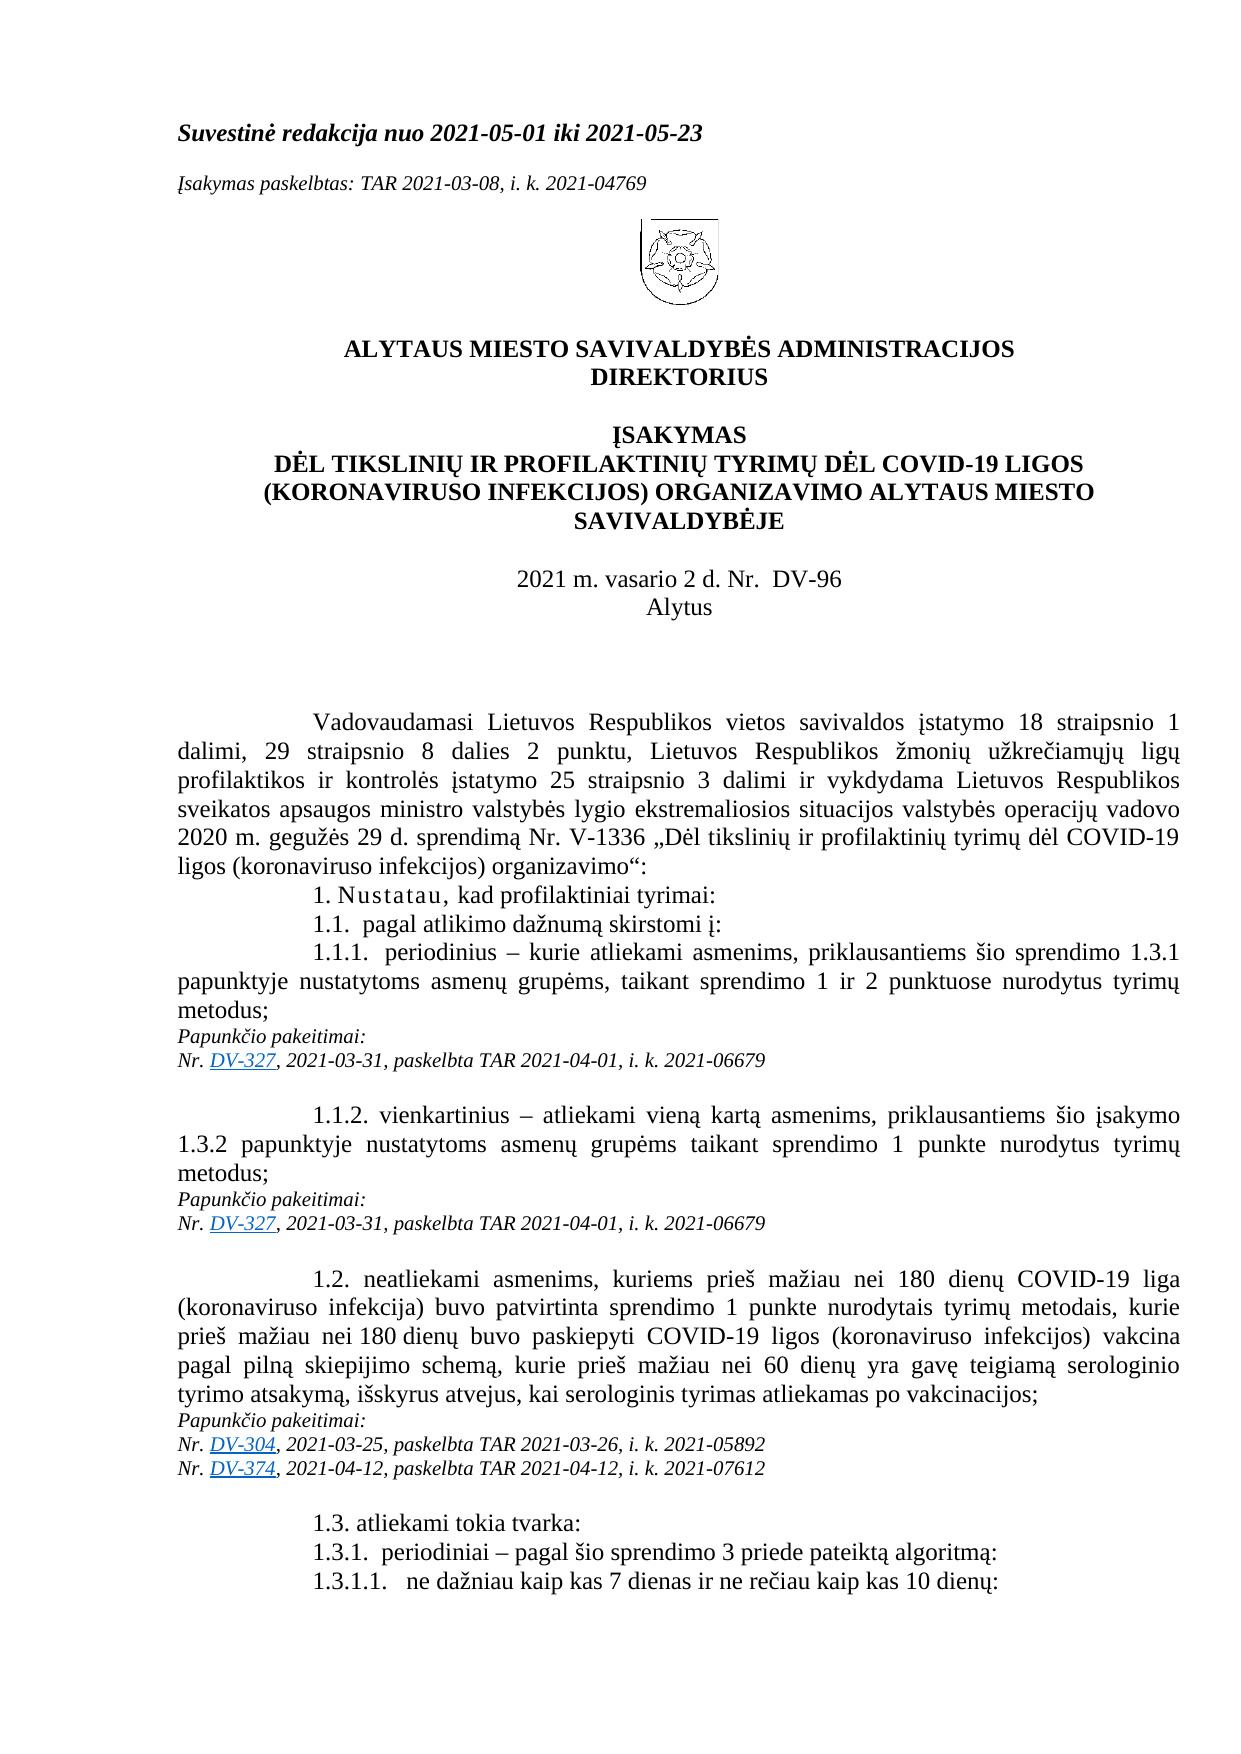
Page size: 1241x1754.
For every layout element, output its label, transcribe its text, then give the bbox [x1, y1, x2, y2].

text Papunkčio pakeitimai: [177, 1407, 1181, 1432]
text 2021 m. vasario 2 d. Nr. DV-96 [177, 564, 1181, 592]
text ĮSAKYMAS [177, 420, 1181, 449]
text Įsakymas paskelbtas: TAR 2021-03-08, i. k. 2021-04769 [177, 171, 1181, 195]
text Nr. DV-327, 2021-03-31, paskelbta TAR 2021-04-01, i. k. 2021-06679 [177, 1048, 1181, 1072]
text Suvestinė redakcija nuo 2021-05-01 iki 2021-05-23 [177, 118, 1181, 147]
text Nr. DV-374, 2021-04-12, paskelbta TAR 2021-04-12, i. k. 2021-07612 [177, 1456, 1181, 1480]
text 1.1. pagal atlikimo dažnumą skirstomi į: [177, 909, 1181, 937]
text DIREKTORIUS [177, 362, 1181, 391]
text Alytus [177, 592, 1181, 621]
text Vadovaudamasi Lietuvos Respublikos vietos savivaldos įstatymo 18 straipsnio 1 dalimi, 29 straipsnio 8 dalies 2 punktu, Lietuvos Respublikos žmonių užkrečiamųjų ligų profilaktikos ir kontrolės įstatymo 25 straipsnio 3 dalimi ir vykdydama Lietuvos Respublikos sveikatos apsaugos ministro valstybės lygio ekstremaliosios situacijos valstybės operacijų vadovo 2020 m. gegužės 29 d. sprendimą Nr. V-1336 „Dėl tikslinių ir profilaktinių tyrimų dėl COVID-19 ligos (koronaviruso infekcijos) organizavimo“: [177, 707, 1181, 880]
text Nr. DV-327, 2021-03-31, paskelbta TAR 2021-04-01, i. k. 2021-06679 [177, 1211, 1181, 1235]
text DĖL TIKSLINIŲ IR PROFILAKTINIŲ TYRIMŲ DĖL COVID-19 LIGOS (KORONAVIRUSO INFEKCIJOS) ORGANIZAVIMO ALYTAUS MIESTO SAVIVALDYBĖJE [177, 449, 1181, 535]
text Papunkčio pakeitimai: [177, 1187, 1181, 1211]
text 1. Nustatau, kad profilaktiniai tyrimai: [177, 880, 1181, 909]
text ALYTAUS MIESTO SAVIVALDYBĖS ADMINISTRACIJOS [177, 334, 1181, 362]
text 1.1.2. vienkartinius – atliekami vieną kartą asmenims, priklausantiems šio įsakymo 1.3.2 papunktyje nustatytoms asmenų grupėms taikant sprendimo 1 punkte nurodytus tyrimų metodus; [177, 1101, 1181, 1187]
text 1.3. atliekami tokia tvarka: [177, 1508, 1181, 1537]
text 1.3.1.1. ne dažniau kaip kas 7 dienas ir ne rečiau kaip kas 10 dienų: [177, 1566, 1181, 1595]
text 1.3.1. periodiniai – pagal šio sprendimo 3 priede pateiktą algoritmą: [177, 1537, 1181, 1566]
text 1.2. neatliekami asmenims, kuriems prieš mažiau nei 180 dienų COVID-19 liga (koronaviruso infekcija) buvo patvirtinta sprendimo 1 punkte nurodytais tyrimų metodais, kurie prieš mažiau nei 180 dienų buvo paskiepyti COVID-19 ligos (koronaviruso infekcijos) vakcina pagal pilną skiepijimo schemą, kurie prieš mažiau nei 60 dienų yra gavę teigiamą serologinio tyrimo atsakymą, išskyrus atvejus, kai serologinis tyrimas atliekamas po vakcinacijos; [177, 1264, 1181, 1407]
text 1.1.1. periodinius – kurie atliekami asmenims, priklausantiems šio sprendimo 1.3.1 papunktyje nustatytoms asmenų grupėms, taikant sprendimo 1 ir 2 punktuose nurodytus tyrimų metodus; [177, 937, 1181, 1024]
text Papunkčio pakeitimai: [177, 1024, 1181, 1048]
text Nr. DV-304, 2021-03-25, paskelbta TAR 2021-03-26, i. k. 2021-05892 [177, 1432, 1181, 1456]
